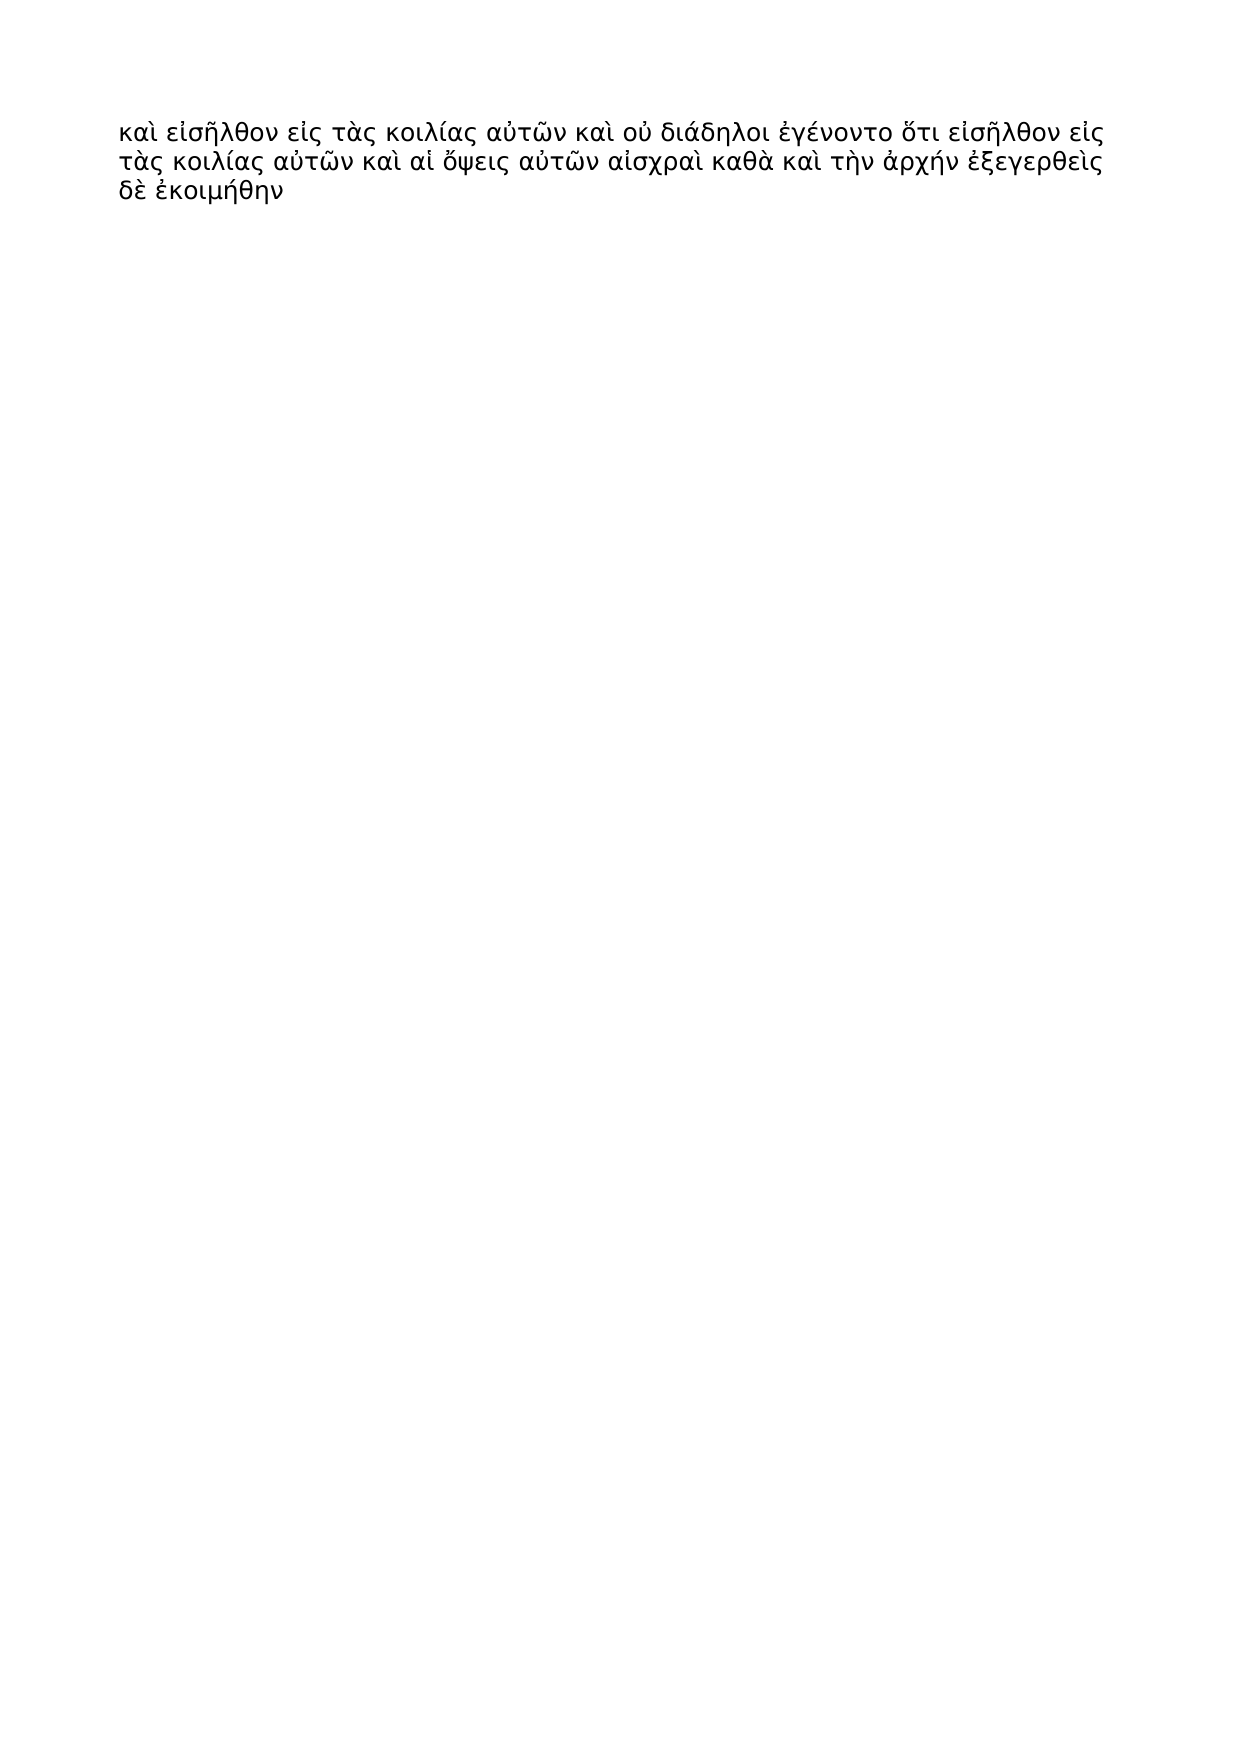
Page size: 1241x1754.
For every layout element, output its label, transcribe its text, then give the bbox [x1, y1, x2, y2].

text καὶ εἰσῆλθον εἰς τὰς κοιλίας αὐτῶν καὶ οὐ διάδηλοι ἐγένοντο ὅτι εἰσῆλθον εἰς τὰς κοιλίας αὐτῶν καὶ αἱ ὄψεις αὐτῶν αἰσχραὶ καθὰ καὶ τὴν ἀρχήν ἐξεγερθεὶς δὲ ἐκοιμήθην [118, 118, 1122, 206]
